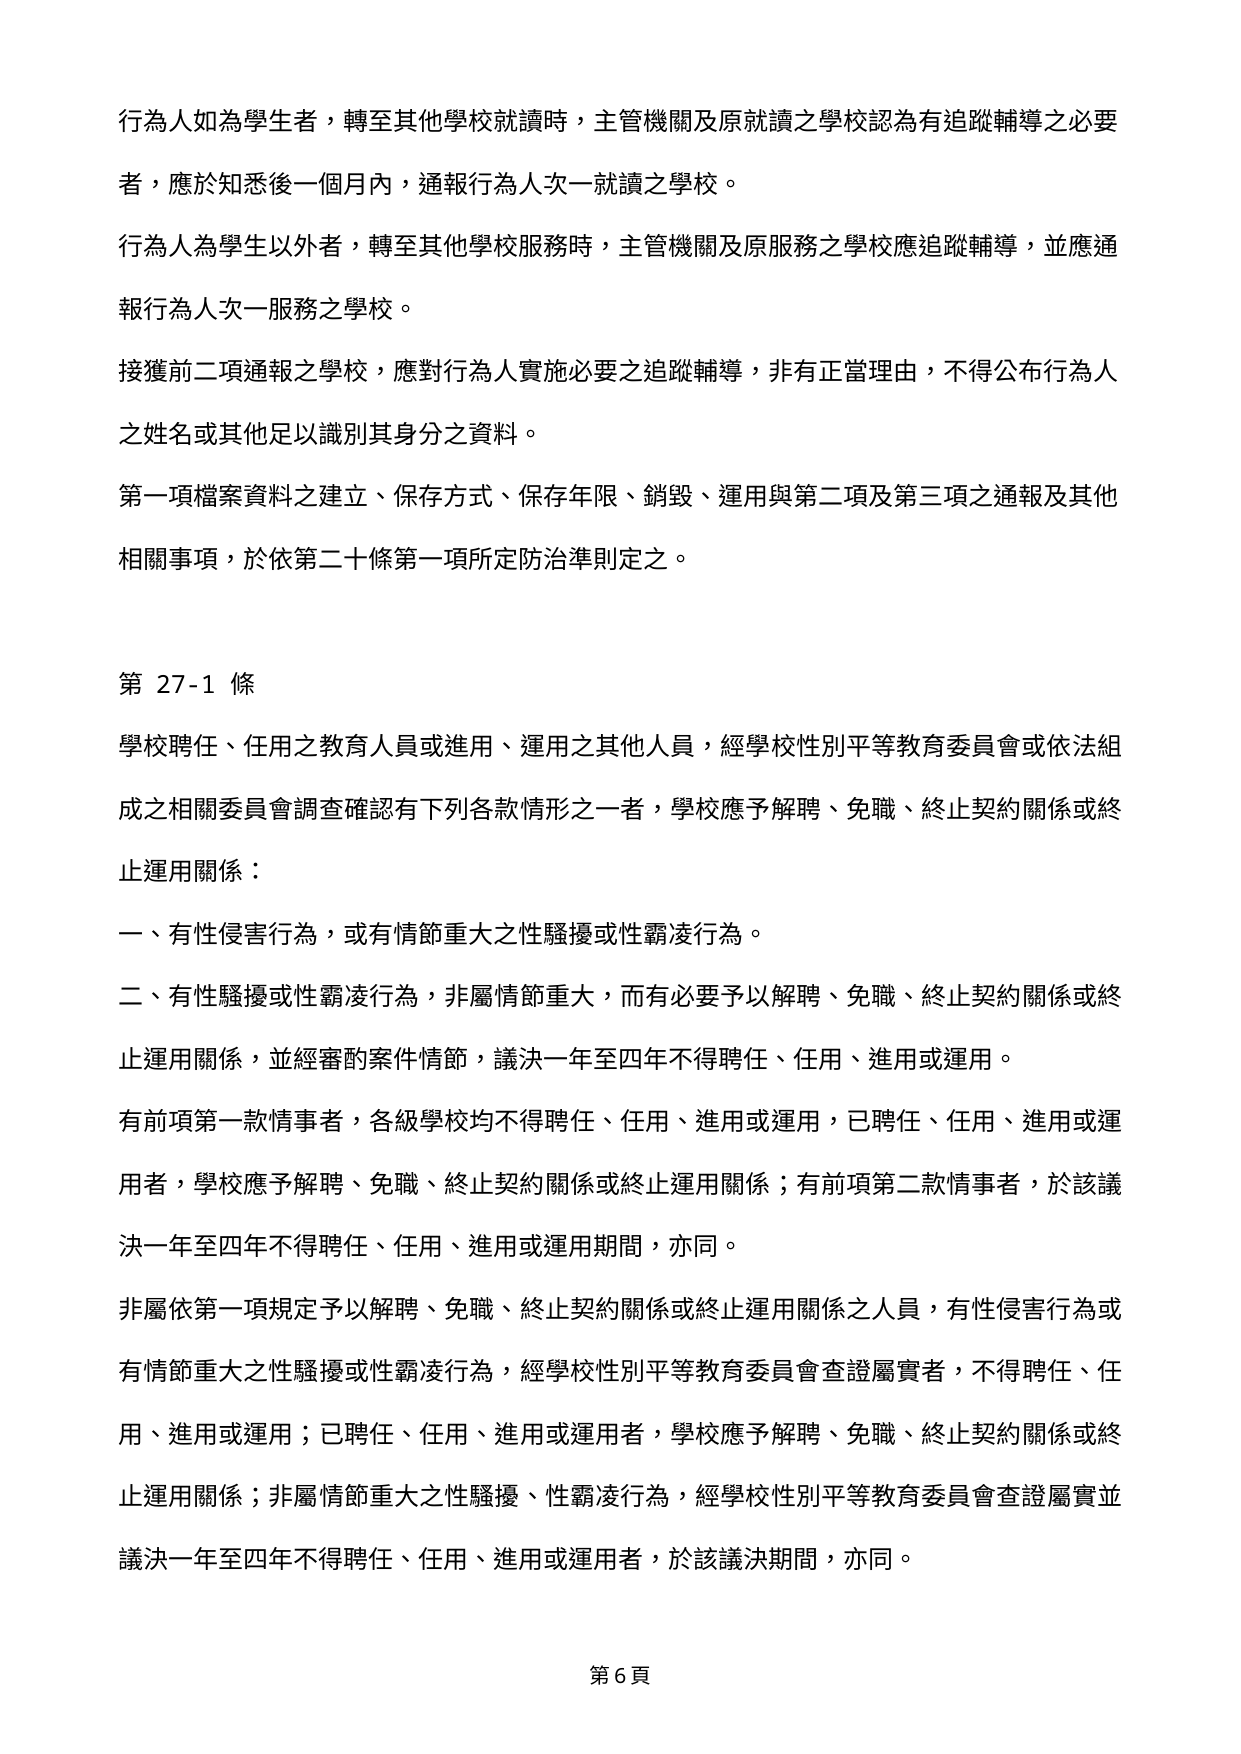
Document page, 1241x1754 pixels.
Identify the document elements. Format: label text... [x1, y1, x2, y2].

text 行為人為學生以外者，轉至其他學校服務時，主管機關及原服務之學校應追蹤輔導，並應通 [118, 203, 1122, 266]
text 接獲前二項通報之學校，應對行為人實施必要之追蹤輔導，非有正當理由，不得公布行為人 [118, 328, 1122, 391]
text 有前項第一款情事者，各級學校均不得聘任、任用、進用或運用，已聘任、任用、進用或運用者，學校應予解聘、免職、終止契約關係或終止運用關係；有前項第二款情事者，於該議決一年至四年不得聘任、任用、進用或運用期間，亦同。 [118, 1078, 1122, 1266]
text 之姓名或其他足以識別其身分之資料。 [118, 391, 1122, 453]
text 學校聘任、任用之教育人員或進用、運用之其他人員，經學校性別平等教育委員會或依法組成之相關委員會調查確認有下列各款情形之一者，學校應予解聘、免職、終止契約關係或終止運用關係： [118, 703, 1122, 891]
text 行為人如為學生者，轉至其他學校就讀時，主管機關及原就讀之學校認為有追蹤輔導之必要 [118, 78, 1122, 141]
text 一、有性侵害行為，或有情節重大之性騷擾或性霸凌行為。 [118, 891, 1122, 953]
text 第一項檔案資料之建立、保存方式、保存年限、銷毀、運用與第二項及第三項之通報及其他 [118, 453, 1122, 516]
text 第 27-1 條 [118, 641, 1122, 703]
text 非屬依第一項規定予以解聘、免職、終止契約關係或終止運用關係之人員，有性侵害行為或有情節重大之性騷擾或性霸凌行為，經學校性別平等教育委員會查證屬實者，不得聘任、任用、進用或運用；已聘任、任用、進用或運用者，學校應予解聘、免職、終止契約關係或終止運用關係；非屬情節重大之性騷擾、性霸凌行為，經學校性別平等教育委員會查證屬實並議決一年至四年不得聘任、任用、進用或運用者，於該議決期間，亦同。 [118, 1266, 1122, 1578]
text 者，應於知悉後一個月內，通報行為人次一就讀之學校。 [118, 141, 1122, 203]
text 相關事項，於依第二十條第一項所定防治準則定之。 [118, 516, 1122, 578]
text 二、有性騷擾或性霸凌行為，非屬情節重大，而有必要予以解聘、免職、終止契約關係或終止運用關係，並經審酌案件情節，議決一年至四年不得聘任、任用、進用或運用。 [118, 953, 1122, 1078]
text 報行為人次一服務之學校。 [118, 266, 1122, 328]
